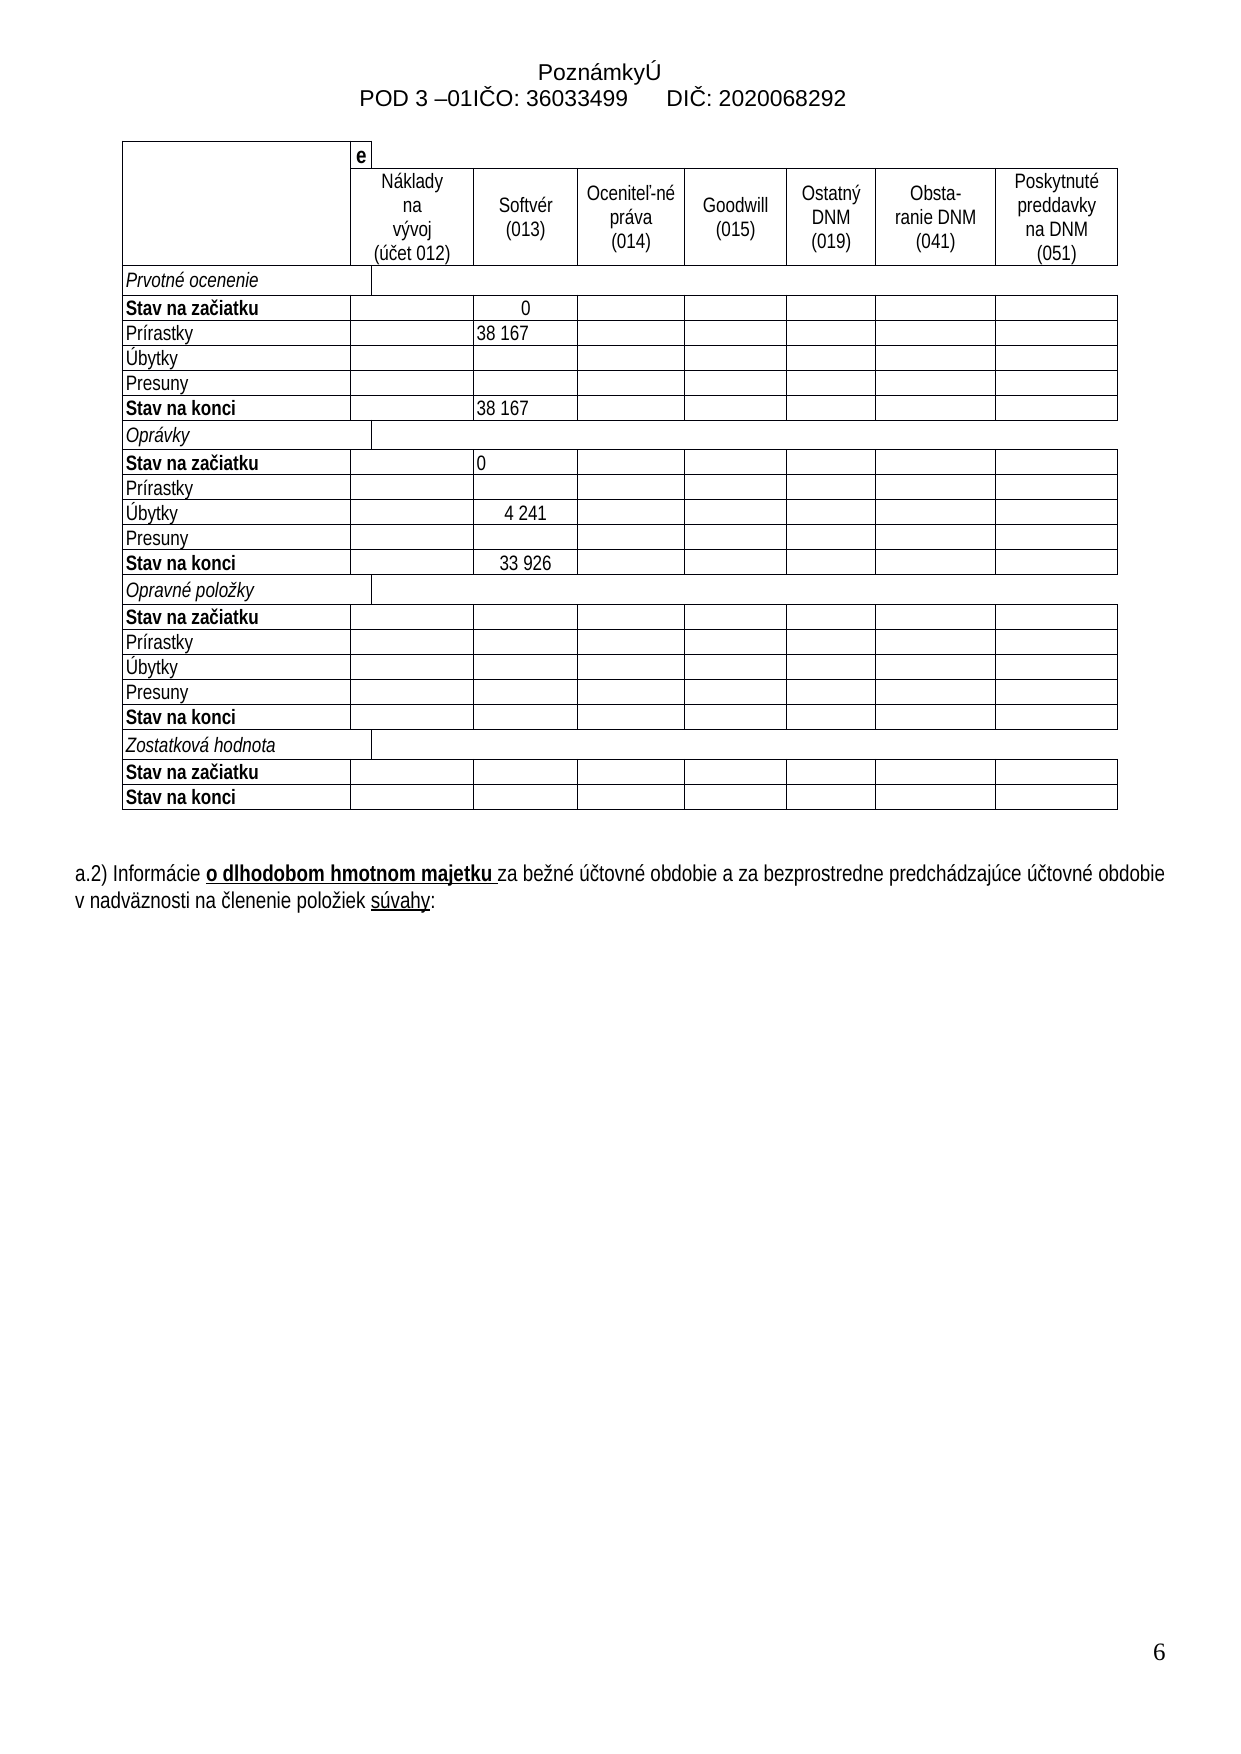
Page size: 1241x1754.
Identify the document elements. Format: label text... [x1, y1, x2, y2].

table_cell [787, 475, 875, 499]
table_cell [876, 396, 995, 419]
table_cell [685, 296, 786, 319]
table_cell [351, 525, 473, 549]
table_cell [876, 371, 995, 394]
table_cell 4 241 [474, 500, 577, 524]
table_cell [787, 396, 875, 419]
table_cell [351, 630, 473, 654]
table_cell [787, 450, 875, 474]
table_cell [351, 655, 473, 679]
table_cell Stav na konci [123, 785, 350, 809]
table_cell [685, 680, 786, 704]
table_cell [372, 730, 1118, 759]
table_cell Opravné položky [123, 575, 371, 604]
table_cell [876, 450, 995, 474]
table_cell 33 926 [474, 550, 577, 574]
table_cell [685, 371, 786, 394]
table_cell [351, 371, 473, 394]
table_cell [685, 605, 786, 629]
table_cell [685, 500, 786, 524]
table_cell [351, 705, 473, 729]
table_cell [787, 321, 875, 344]
table_cell [876, 525, 995, 549]
table_cell [685, 630, 786, 654]
table_cell [474, 371, 577, 394]
table_cell [787, 525, 875, 549]
table_cell 0 [474, 450, 577, 474]
table_cell [578, 475, 684, 499]
table_cell [996, 321, 1117, 344]
table_cell [996, 605, 1117, 629]
table_cell [685, 655, 786, 679]
table_cell [996, 296, 1117, 319]
table_cell Stav na začiatku [123, 760, 350, 784]
table_cell [474, 475, 577, 499]
table_cell [474, 525, 577, 549]
table_cell [351, 475, 473, 499]
table_cell [876, 605, 995, 629]
table_cell [876, 630, 995, 654]
table_cell Presuny [123, 371, 350, 394]
table_cell [474, 605, 577, 629]
table_cell [787, 630, 875, 654]
table_cell [351, 346, 473, 369]
table_cell [351, 296, 473, 319]
table_cell [351, 321, 473, 344]
table_cell [876, 296, 995, 319]
table_cell Náklady na vývoj (účet 012) [351, 169, 473, 265]
table_cell [996, 550, 1117, 574]
table_cell Presuny [123, 525, 350, 549]
table_cell Prírastky [123, 630, 350, 654]
table_cell [474, 680, 577, 704]
table_cell [876, 346, 995, 369]
table_cell [351, 605, 473, 629]
table_cell [876, 475, 995, 499]
table_cell Presuny [123, 680, 350, 704]
table_cell Obsta- ranie DNM (041) [876, 169, 995, 265]
table_cell [685, 346, 786, 369]
table_cell [578, 321, 684, 344]
table_cell [351, 500, 473, 524]
table_cell [578, 525, 684, 549]
table_cell [474, 655, 577, 679]
table_cell [474, 346, 577, 369]
table_cell [787, 296, 875, 319]
table_cell [787, 760, 875, 784]
table_cell [351, 450, 473, 474]
table_header e [351, 142, 371, 168]
table_cell [996, 500, 1117, 524]
table_cell Stav na konci [123, 396, 350, 419]
table_cell [685, 550, 786, 574]
table_cell Prírastky [123, 321, 350, 344]
table_cell [787, 605, 875, 629]
table_cell [578, 396, 684, 419]
table_cell Oceniteľ-né práva (014) [578, 169, 684, 265]
table_cell [578, 705, 684, 729]
table_cell Stav na konci [123, 550, 350, 574]
table_cell [787, 655, 875, 679]
table_cell [351, 785, 473, 809]
table_cell [578, 630, 684, 654]
table_cell [996, 371, 1117, 394]
table_cell Stav na začiatku [123, 605, 350, 629]
table_cell [578, 450, 684, 474]
table_cell [474, 705, 577, 729]
table_cell [876, 785, 995, 809]
table_cell [787, 705, 875, 729]
table_cell [578, 605, 684, 629]
table_cell [685, 760, 786, 784]
table_cell [996, 630, 1117, 654]
table_cell [685, 396, 786, 419]
table_cell [685, 705, 786, 729]
table_cell [372, 421, 1118, 449]
table_cell [578, 296, 684, 319]
table_cell Stav na začiatku [123, 296, 350, 319]
table_cell [685, 785, 786, 809]
table_cell [996, 785, 1117, 809]
table_cell [578, 655, 684, 679]
table_cell [876, 321, 995, 344]
table_cell Úbytky [123, 655, 350, 679]
table_cell [787, 371, 875, 394]
table_cell [787, 785, 875, 809]
table_cell Goodwill (015) [685, 169, 786, 265]
table_cell [578, 680, 684, 704]
table_cell Softvér (013) [474, 169, 577, 265]
table_cell [996, 450, 1117, 474]
table_cell [578, 785, 684, 809]
table_cell [996, 705, 1117, 729]
table_cell [351, 396, 473, 419]
table_cell Úbytky [123, 346, 350, 369]
table_cell [372, 266, 1118, 294]
table_header [123, 142, 350, 265]
table_cell [578, 371, 684, 394]
table_cell [996, 396, 1117, 419]
text a.2) Informácie o dlhodobom hmotnom majetku za bežné účtovné obdobie a za bezprostredne predchádzajúce účtovné obdobie v nadväznosti na členenie položiek súvahy: [75, 860, 1165, 913]
table_cell [876, 500, 995, 524]
table_header [372, 141, 1118, 168]
table_cell Stav na začiatku [123, 450, 350, 474]
table_cell [685, 475, 786, 499]
table_cell [876, 550, 995, 574]
table_cell [685, 525, 786, 549]
table_cell [787, 500, 875, 524]
table_cell [876, 705, 995, 729]
table_cell Poskytnuté preddavky na DNM (051) [996, 169, 1117, 265]
table_cell [474, 760, 577, 784]
table_cell [685, 321, 786, 344]
table_cell [996, 760, 1117, 784]
table_cell [578, 346, 684, 369]
table_cell [876, 760, 995, 784]
table_cell Prírastky [123, 475, 350, 499]
table_cell [578, 550, 684, 574]
table_cell [996, 346, 1117, 369]
table_cell [996, 475, 1117, 499]
table_cell [996, 680, 1117, 704]
table_cell [787, 346, 875, 369]
table_cell Úbytky [123, 500, 350, 524]
table_cell [876, 655, 995, 679]
table_cell [787, 550, 875, 574]
table_cell [474, 630, 577, 654]
table_cell Zostatková hodnota [123, 730, 371, 759]
table_cell [578, 500, 684, 524]
table_cell [351, 550, 473, 574]
table_cell [787, 680, 875, 704]
table_cell [351, 680, 473, 704]
table_cell [474, 785, 577, 809]
table_cell 38 167 [474, 321, 577, 344]
table_cell Ostatný DNM (019) [787, 169, 875, 265]
table_cell Prvotné ocenenie [123, 266, 371, 294]
table_cell 0 [474, 296, 577, 319]
table_cell [996, 525, 1117, 549]
table_cell [578, 760, 684, 784]
table_cell [685, 450, 786, 474]
table_cell Stav na konci [123, 705, 350, 729]
table_cell Oprávky [123, 421, 371, 449]
table_cell [996, 655, 1117, 679]
table_cell 38 167 [474, 396, 577, 419]
table_cell [876, 680, 995, 704]
table_cell [372, 575, 1118, 604]
table_cell [351, 760, 473, 784]
